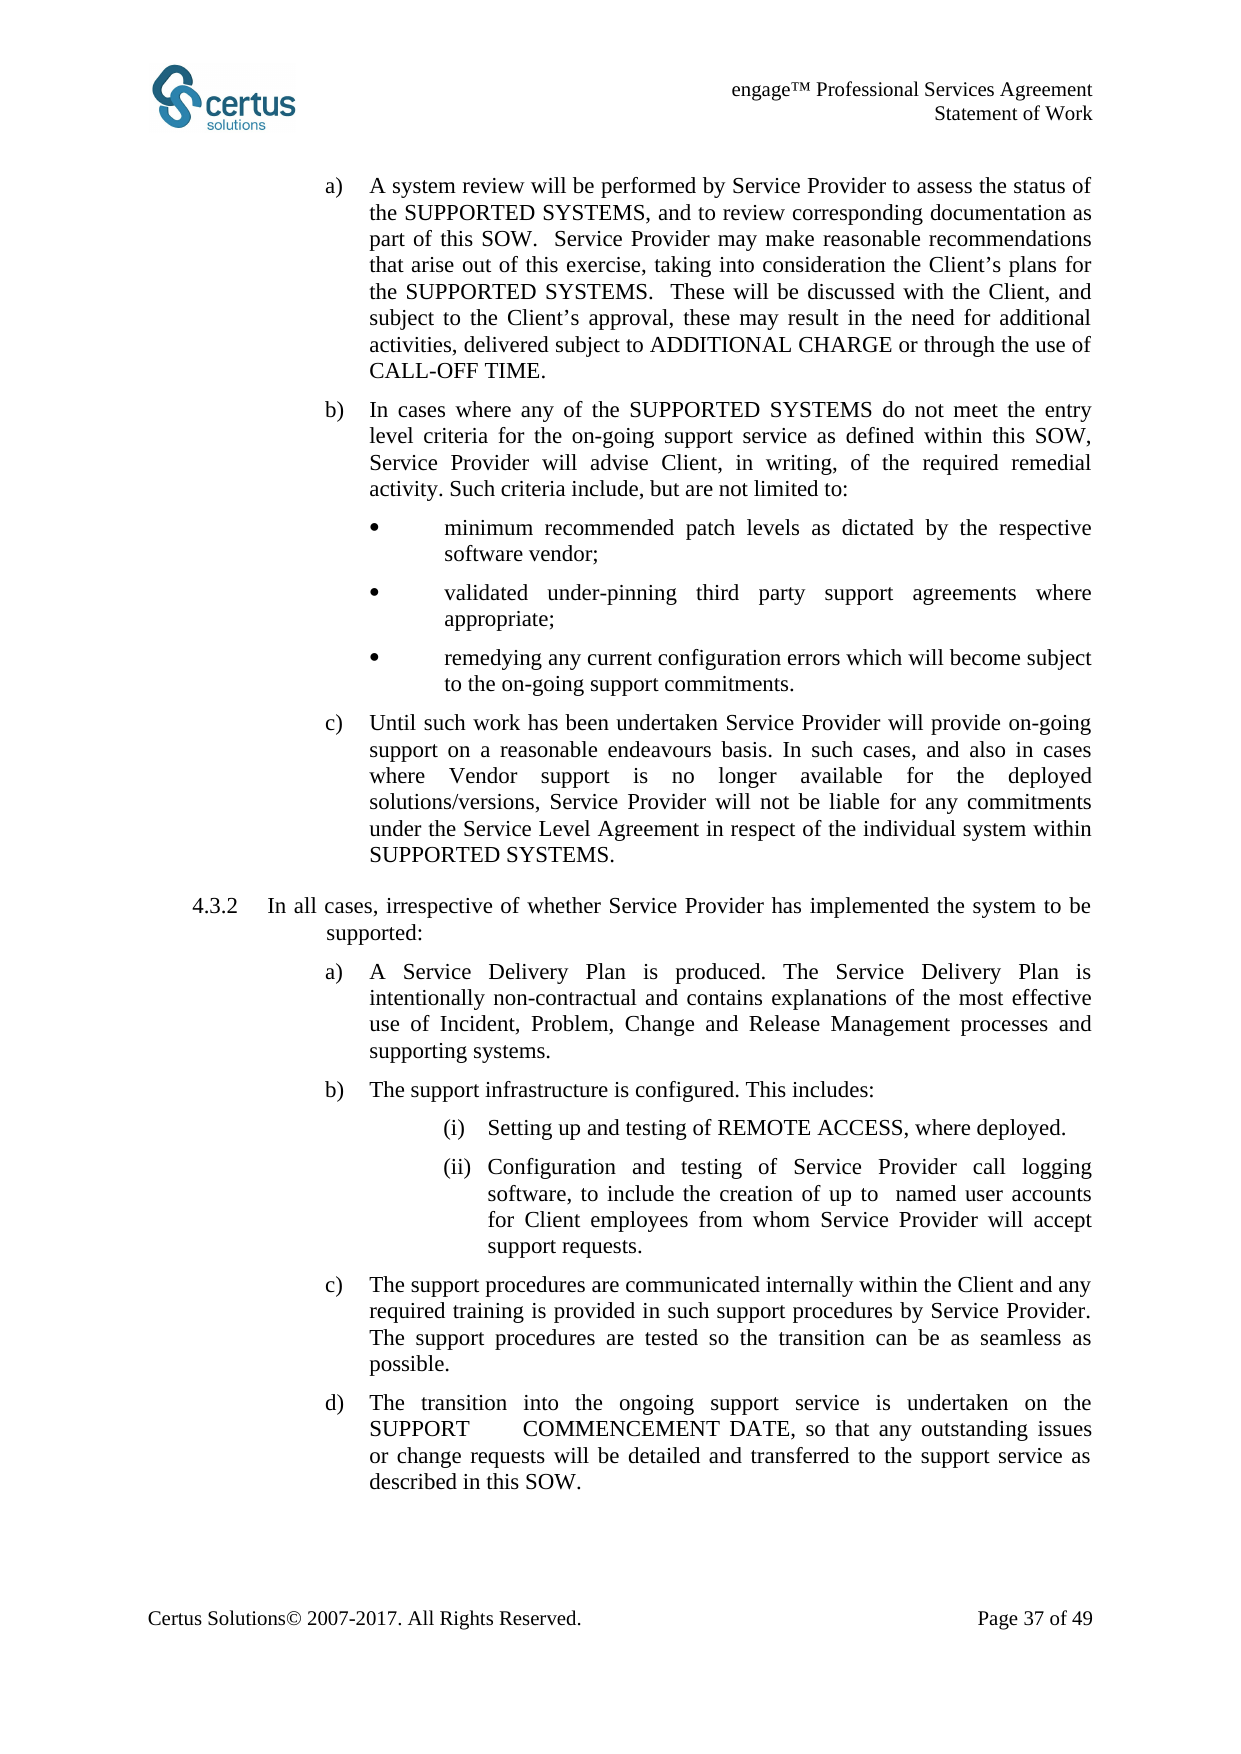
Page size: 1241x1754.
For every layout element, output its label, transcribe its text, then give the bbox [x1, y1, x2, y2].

text (ii) Configuration and testing of Service Provider call logging software, to include the creation of up to named user accounts for Client employees from whom Service Provider will accept support requests. [443, 1153, 1093, 1259]
list validated under-pinning third party support agreements where appropriate; [370, 579, 1093, 632]
list minimum recommended patch levels as dictated by the respective software vendor; [370, 514, 1093, 566]
subtitle In all cases, irrespective of whether Service Provider has implemented the system to be supported: [192, 892, 1093, 945]
list In cases where any of the SUPPORTED SYSTEMS do not meet the entry level criteria for the on-going support service as defined within this SOW, Service Provider will advise Client, in writing, of the required remedial activity. Such criteria include, but are not limited to: [325, 396, 1093, 501]
text (i) Setting up and testing of REMOTE ACCESS, where deployed. [443, 1114, 1093, 1141]
list The support procedures are communicated internally within the Client and any required training is provided in such support procedures by Service Provider. The support procedures are tested so the transition can be as seamless as possible. [325, 1271, 1093, 1377]
list remedying any current configuration errors which will become subject to the on-going support commitments. [370, 644, 1093, 697]
list The support infrastructure is configured. This includes: [325, 1076, 1093, 1102]
list The transition into the ongoing support service is undertaken on the SUPPORT COMMENCEMENT DATE, so that any outstanding issues or change requests will be detailed and transferred to the support service as described in this SOW. [325, 1389, 1093, 1494]
list A Service Delivery Plan is produced. The Service Delivery Plan is intentionally non-contractual and contains explanations of the most effective use of Incident, Problem, Change and Release Management processes and supporting systems. [325, 958, 1093, 1063]
list Until such work has been undertaken Service Provider will provide on-going support on a reasonable endeavours basis. In such cases, and also in cases where Vendor support is no longer available for the deployed solutions/versions, Service Provider will not be liable for any commitments under the Service Level Agreement in respect of the individual system within SUPPORTED SYSTEMS. [325, 709, 1093, 867]
list A system review will be performed by Service Provider to assess the status of the SUPPORTED SYSTEMS, and to review corresponding documentation as part of this SOW. Service Provider may make reasonable recommendations that arise out of this exercise, taking into consideration the Client’s plans for the SUPPORTED SYSTEMS. These will be discussed with the Client, and subject to the Client’s approval, these may result in the need for additional activities, delivered subject to ADDITIONAL CHARGE or through the use of CALL-OFF TIME. [325, 172, 1093, 383]
